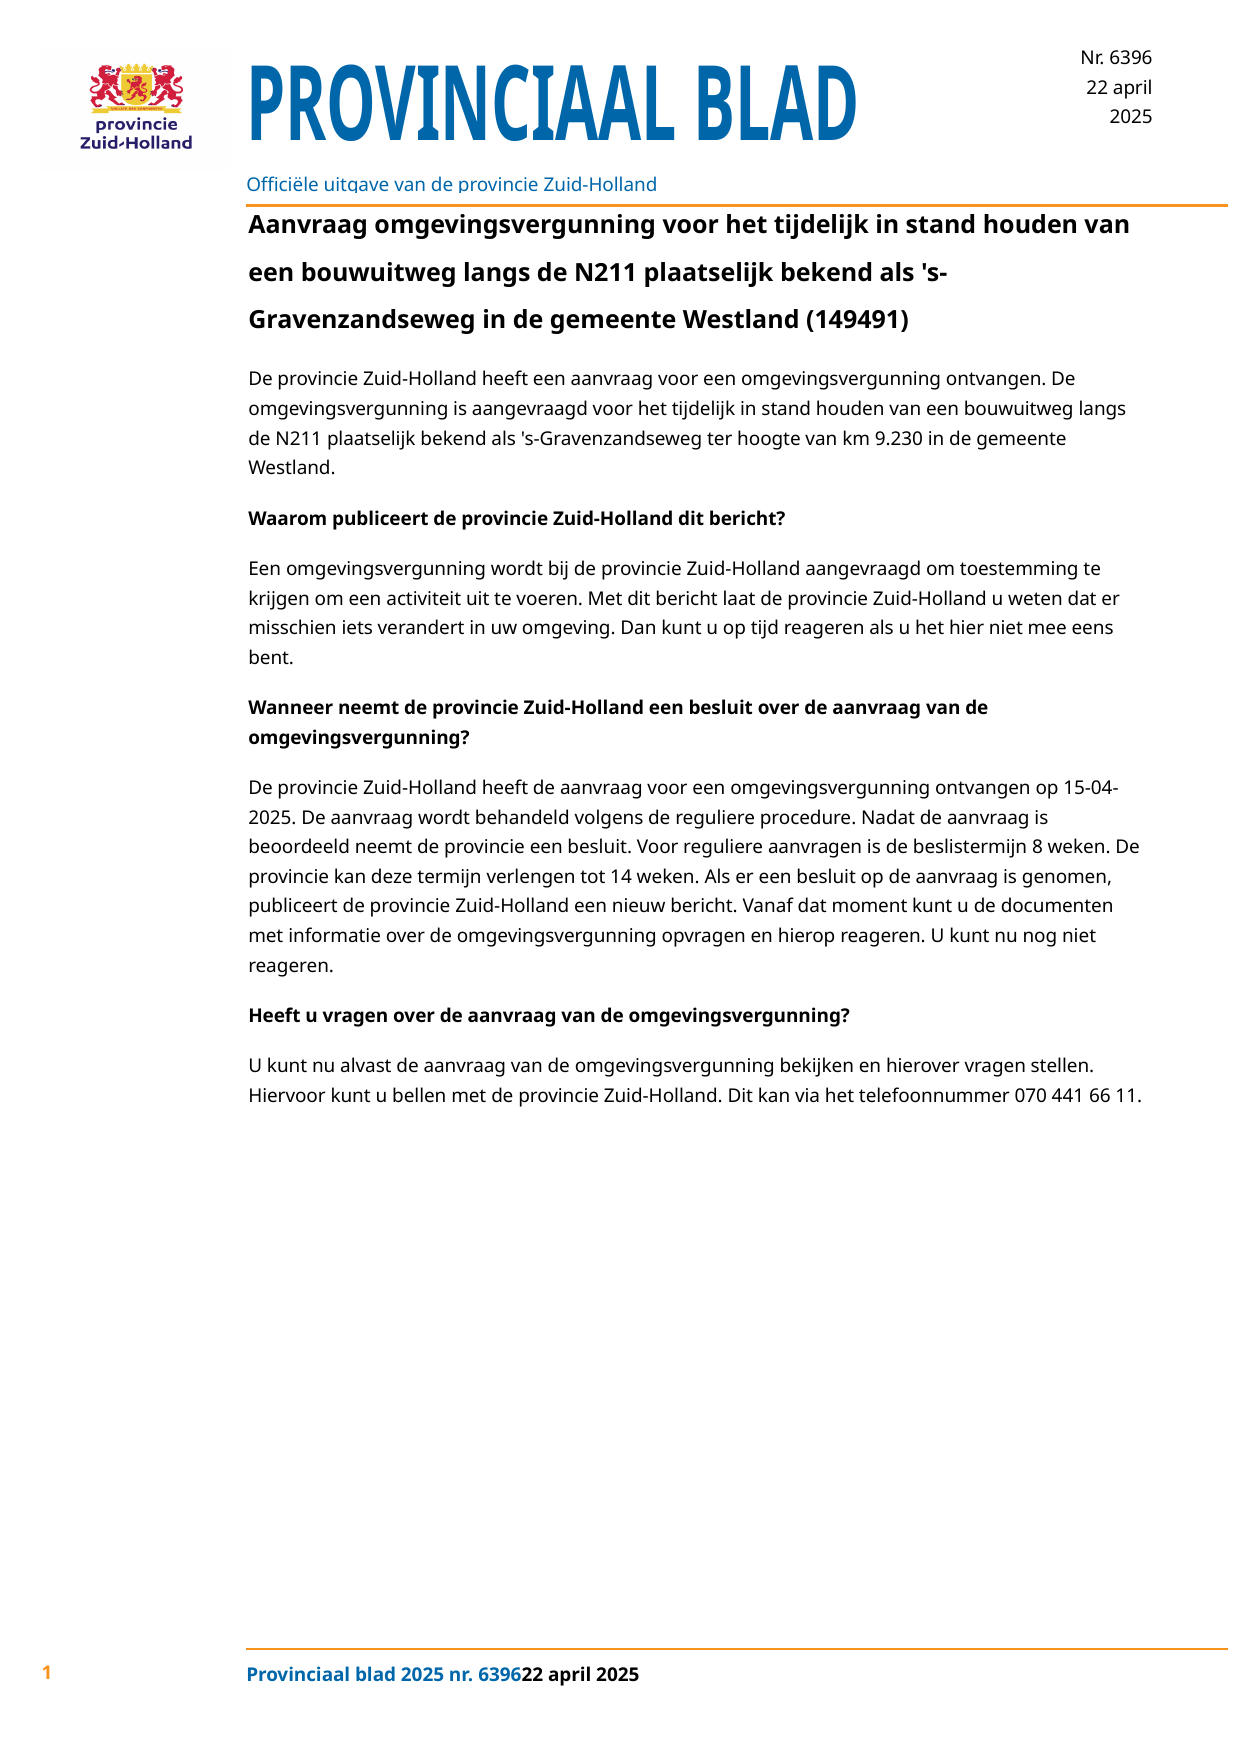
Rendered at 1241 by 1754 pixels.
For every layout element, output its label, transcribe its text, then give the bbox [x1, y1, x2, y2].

text De provincie Zuid-Holland heeft de aanvraag voor een omgevingsvergunning ontvangen op 15-04-2025. De aanvraag wordt behandeld volgens de reguliere procedure. Nadat de aanvraag is beoordeeld neemt de provincie een besluit. Voor reguliere aanvragen is de beslistermijn 8 weken. De provincie kan deze termijn verlengen tot 14 weken. Als er een besluit op de aanvraag is genomen, publiceert de provincie Zuid-Holland een nieuw bericht. Vanaf dat moment kunt u de documenten met informatie over de omgevingsvergunning opvragen en hierop reageren. U kunt nu nog niet reageren. [248, 774, 1152, 977]
text Een omgevingsvergunning wordt bij de provincie Zuid-Holland aangevraagd om toestemming te krijgen om een activiteit uit te voeren. Met dit bericht laat de provincie Zuid-Holland u weten dat er misschien iets verandert in uw omgeving. Dan kunt u op tijd reageren als u het hier niet mee eens bent. [248, 555, 1152, 669]
text De provincie Zuid-Holland heeft een aanvraag voor een omgevingsvergunning ontvangen. De omgevingsvergunning is aangevraagd voor het tijdelijk in stand houden van een bouwuitweg langs de N211 plaatselijk bekend als 's-Gravenzandseweg ter hoogte van km 9.230 in de gemeente Westland. [248, 366, 1152, 480]
text Wanneer neemt de provincie Zuid-Holland een besluit over de aanvraag van de omgevingsvergunning? [248, 694, 1152, 749]
text Aanvraag omgevingsvergunning voor het tijdelijk in stand houden van een bouwuitweg langs de N211 plaatselijk bekend als 's-Gravenzandseweg in de gemeente Westland (149491) [248, 207, 1152, 336]
text U kunt nu alvast de aanvraag van de omgevingsvergunning bekijken en hierover vragen stellen. Hiervoor kunt u bellen met de provincie Zuid-Holland. Dit kan via het telefoonnummer 070 441 66 11. [248, 1053, 1152, 1108]
text Heeft u vragen over de aanvraag van de omgevingsvergunning? [248, 1002, 1152, 1028]
picture [41, 47, 231, 172]
text Waarom publiceert de provincie Zuid-Holland dit bericht? [248, 505, 1152, 530]
